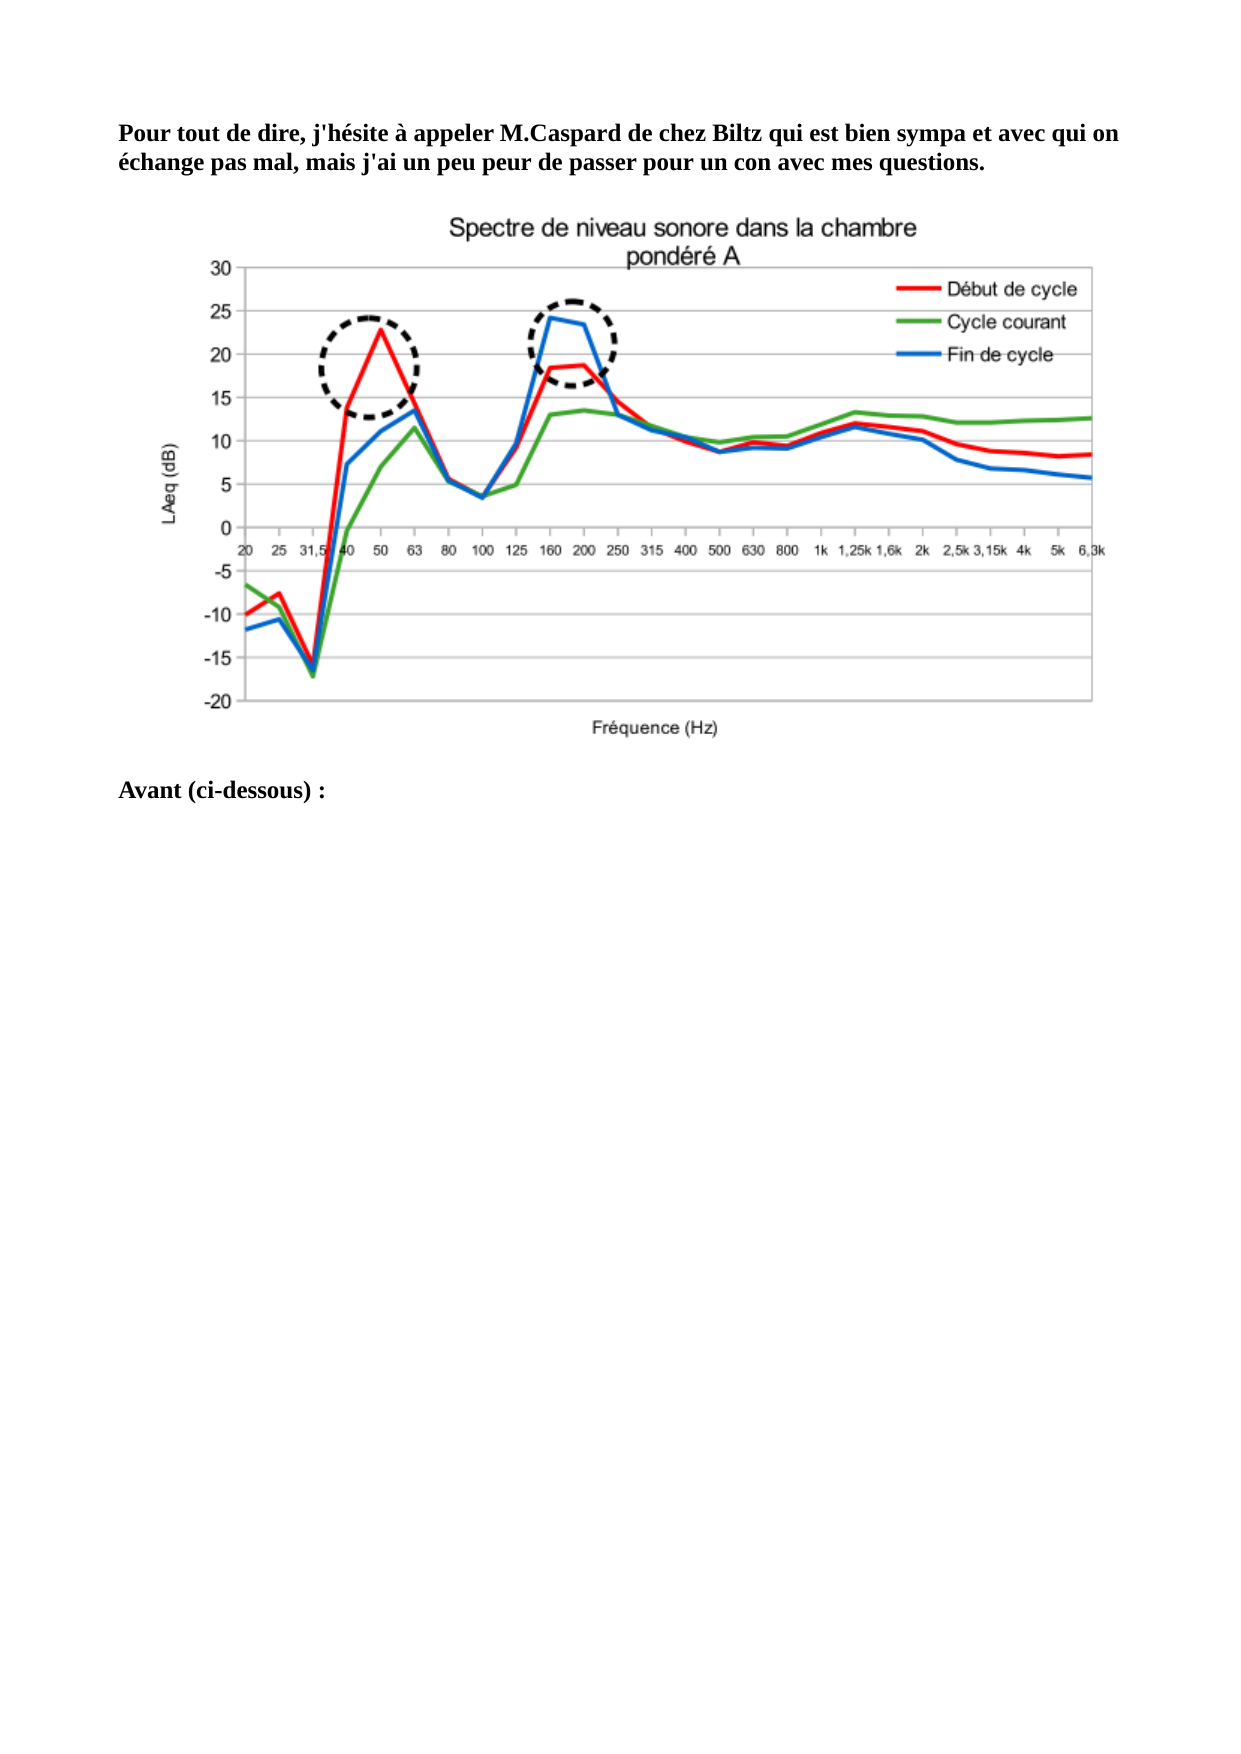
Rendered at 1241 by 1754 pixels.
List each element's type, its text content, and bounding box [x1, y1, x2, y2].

text Pour tout de dire, j'hésite à appeler M.Caspard de chez Biltz qui est bien sympa et avec qui on échange pas mal, mais j'ai un peu peur de passer pour un con avec mes questions. [118, 118, 1122, 176]
picture [118, 204, 1123, 746]
text Avant (ci-dessous) : [118, 775, 1122, 803]
